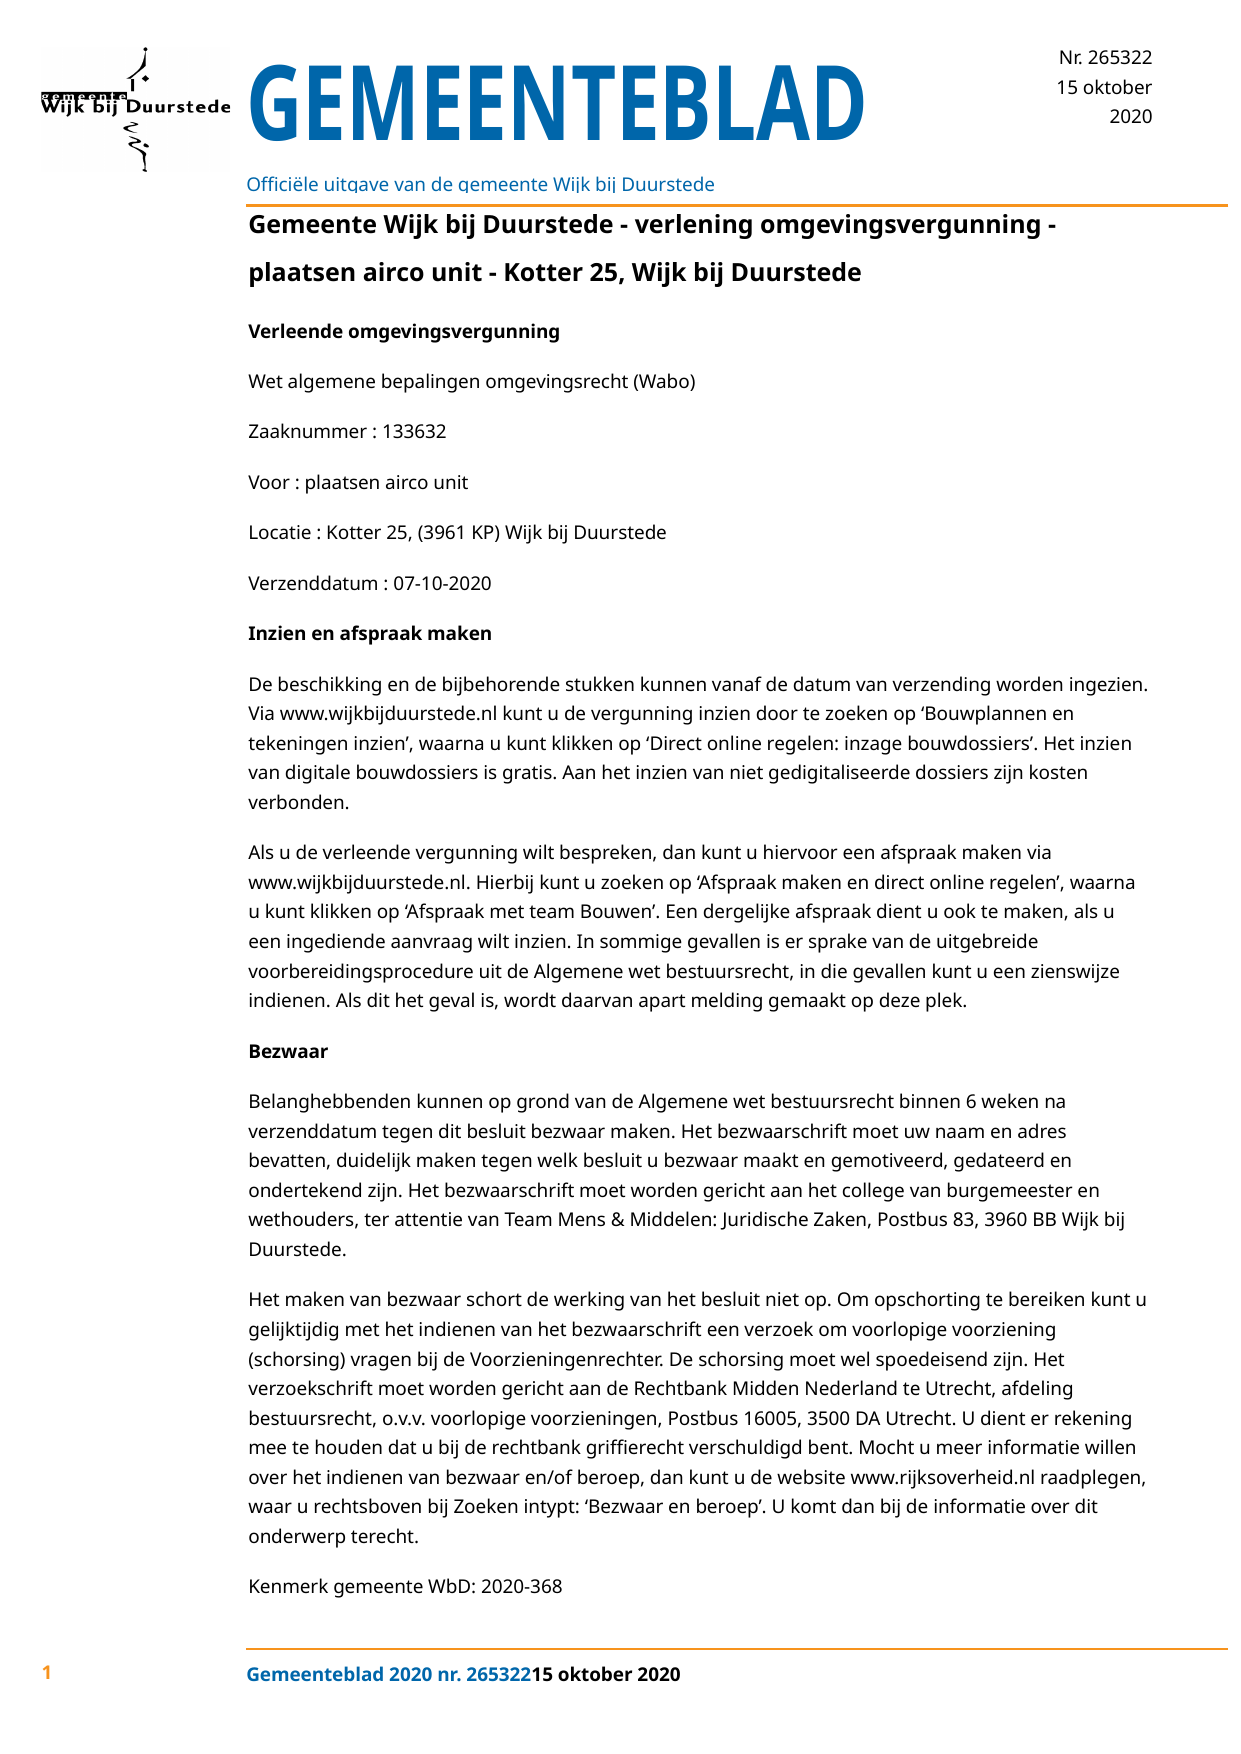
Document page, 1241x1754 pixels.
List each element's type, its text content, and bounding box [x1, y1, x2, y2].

text Locatie : Kotter 25, (3961 KP) Wijk bij Duurstede [248, 519, 1152, 545]
text Wet algemene bepalingen omgevingsrecht (Wabo) [248, 368, 1152, 394]
text Het maken van bezwaar schort de werking van het besluit niet op. Om opschorting te bereiken kunt u gelijktijdig met het indienen van het bezwaarschrift een verzoek om voorlopige voorziening (schorsing) vragen bij de Voorzieningenrechter. De schorsing moet wel spoedeisend zijn. Het verzoekschrift moet worden gericht aan de Rechtbank Midden Nederland te Utrecht, afdeling bestuursrecht, o.v.v. voorlopige voorzieningen, Postbus 16005, 3500 DA Utrecht. U dient er rekening mee te houden dat u bij de rechtbank griffierecht verschuldigd bent. Mocht u meer informatie willen over het indienen van bezwaar en/of beroep, dan kunt u de website www.rijksoverheid.nl raadplegen, waar u rechtsboven bij Zoeken intypt: ‘Bezwaar en beroep’. U komt dan bij de informatie over dit onderwerp terecht. [248, 1287, 1152, 1549]
text Kenmerk gemeente WbD: 2020-368 [248, 1574, 1152, 1599]
text Verleende omgevingsvergunning [248, 318, 1152, 344]
text Inzien en afspraak maken [248, 620, 1152, 646]
text Verzenddatum : 07-10-2020 [248, 570, 1152, 596]
text Als u de verleende vergunning wilt bespreken, dan kunt u hiervoor een afspraak maken via www.wijkbijduurstede.nl. Hierbij kunt u zoeken op ‘Afspraak maken en direct online regelen’, waarna u kunt klikken op ‘Afspraak met team Bouwen’. Een dergelijke afspraak dient u ook te maken, als u een ingediende aanvraag wilt inzien. In sommige gevallen is er sprake van de uitgebreide voorbereidingsprocedure uit de Algemene wet bestuursrecht, in die gevallen kunt u een zienswijze indienen. Als dit het geval is, wordt daarvan apart melding gemaakt op deze plek. [248, 839, 1152, 1013]
text Bezwaar [248, 1038, 1152, 1064]
text Gemeente Wijk bij Duurstede - verlening omgevingsvergunning - plaatsen airco unit - Kotter 25, Wijk bij Duurstede [248, 207, 1152, 288]
picture [41, 47, 231, 172]
text Zaaknummer : 133632 [248, 419, 1152, 444]
text Voor : plaatsen airco unit [248, 469, 1152, 495]
text De beschikking en de bijbehorende stukken kunnen vanaf de datum van verzending worden ingezien. Via www.wijkbijduurstede.nl kunt u de vergunning inzien door te zoeken op ‘Bouwplannen en tekeningen inzien’, waarna u kunt klikken op ‘Direct online regelen: inzage bouwdossiers’. Het inzien van digitale bouwdossiers is gratis. Aan het inzien van niet gedigitaliseerde dossiers zijn kosten verbonden. [248, 671, 1152, 815]
text Belanghebbenden kunnen op grond van de Algemene wet bestuursrecht binnen 6 weken na verzenddatum tegen dit besluit bezwaar maken. Het bezwaarschrift moet uw naam en adres bevatten, duidelijk maken tegen welk besluit u bezwaar maakt en gemotiveerd, gedateerd en ondertekend zijn. Het bezwaarschrift moet worden gericht aan het college van burgemeester en wethouders, ter attentie van Team Mens & Middelen: Juridische Zaken, Postbus 83, 3960 BB Wijk bij Duurstede. [248, 1088, 1152, 1262]
